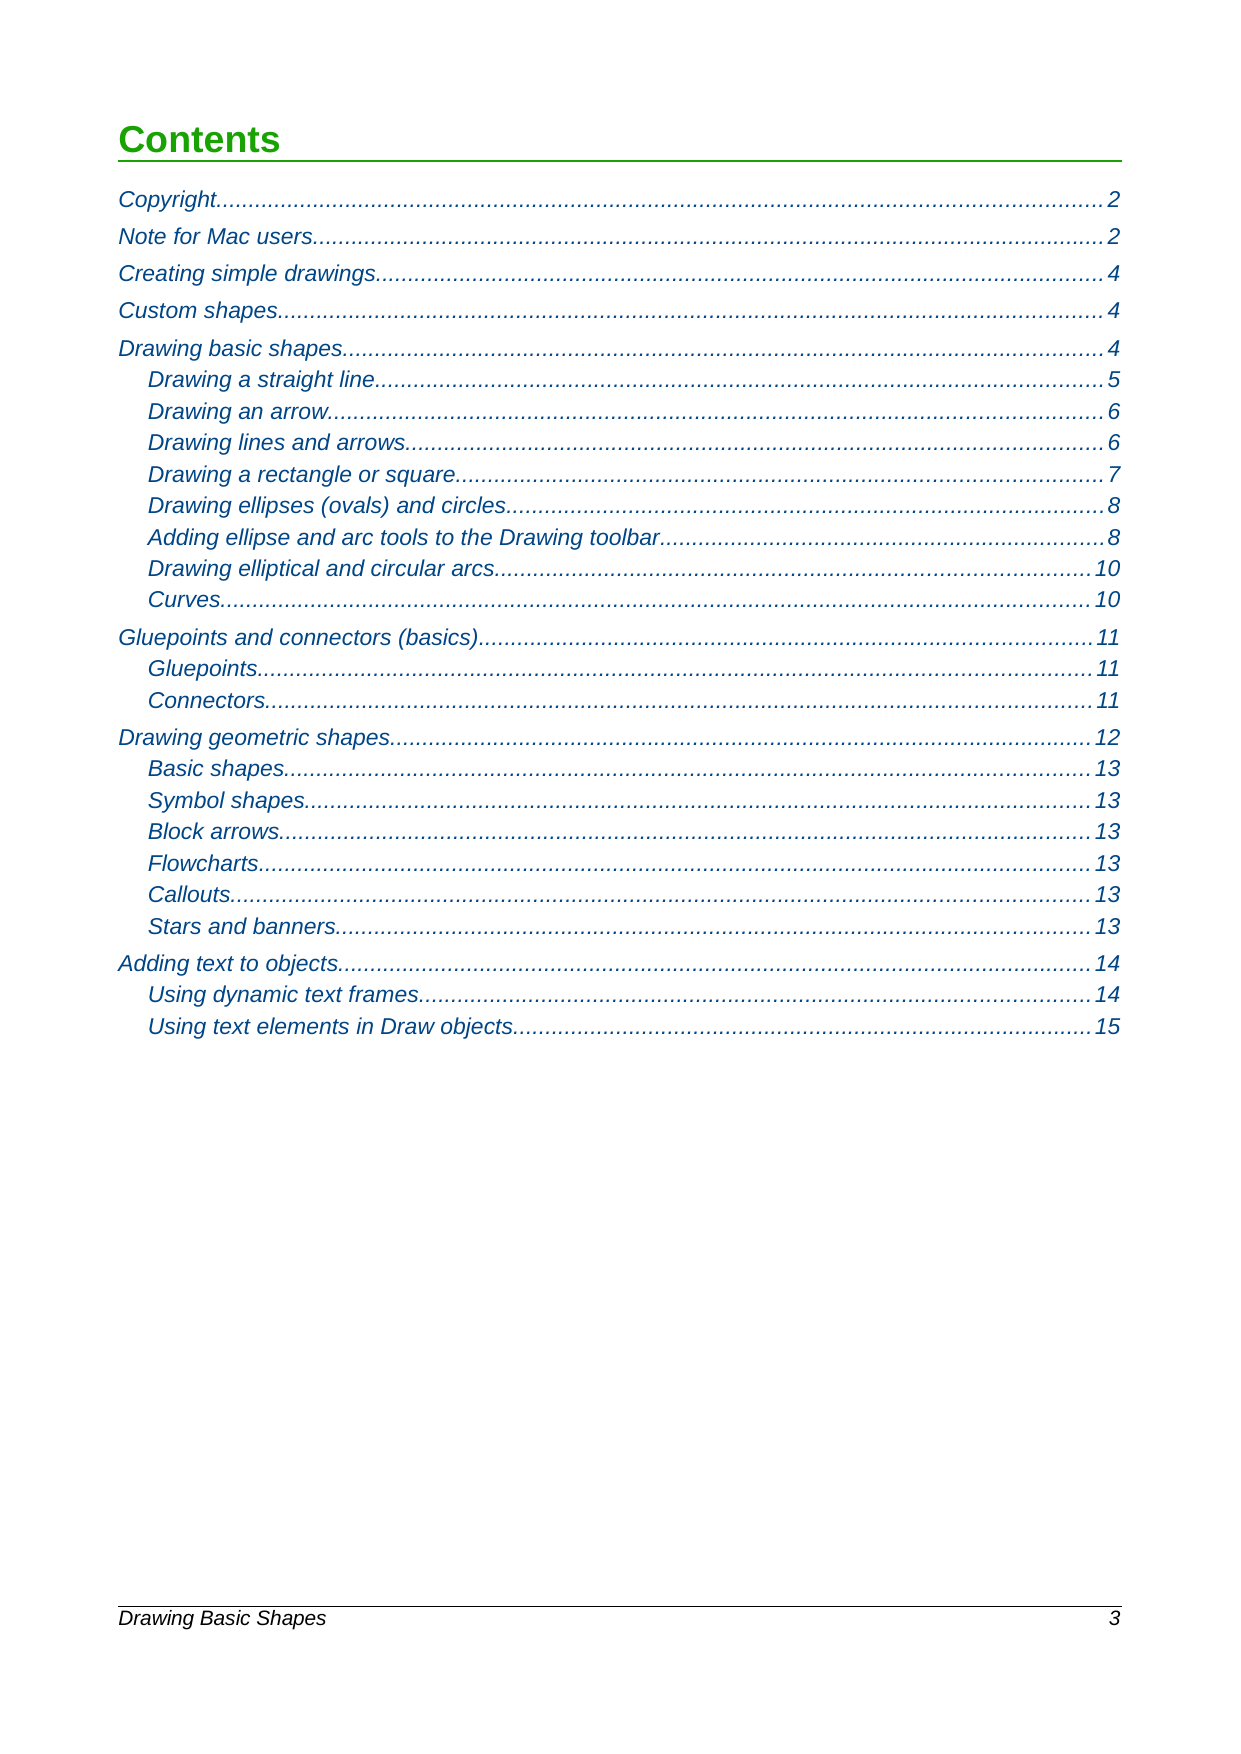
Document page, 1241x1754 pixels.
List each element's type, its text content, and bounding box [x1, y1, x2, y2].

text Drawing elliptical and circular arcs 10 [148, 556, 1122, 581]
text Adding text to objects 14 [118, 951, 1122, 976]
text Block arrows 13 [148, 819, 1122, 844]
text Adding ellipse and arc tools to the Drawing toolbar 8 [148, 524, 1122, 550]
text Using dynamic text frames 14 [148, 982, 1122, 1008]
text Drawing an arrow 6 [148, 398, 1122, 424]
text Note for Mac users 2 [118, 224, 1122, 249]
text Contents [118, 118, 1122, 160]
text Using text elements in Draw objects 15 [148, 1014, 1122, 1039]
text Drawing basic shapes 4 [118, 336, 1122, 361]
text Callouts 13 [148, 882, 1122, 907]
text Gluepoints and connectors (basics) 11 [118, 624, 1122, 650]
text Gluepoints 11 [148, 656, 1122, 681]
text Drawing lines and arrows 6 [148, 430, 1122, 455]
text Creating simple drawings 4 [118, 261, 1122, 286]
text Drawing a straight line 5 [148, 367, 1122, 392]
text Basic shapes 13 [148, 756, 1122, 782]
text Connectors 11 [148, 687, 1122, 713]
text Copyright 2 [118, 186, 1122, 212]
text Symbol shapes 13 [148, 788, 1122, 813]
text Flowcharts 13 [148, 851, 1122, 876]
text Drawing a rectangle or square 7 [148, 461, 1122, 487]
text Drawing ellipses (ovals) and circles 8 [148, 493, 1122, 518]
text Curves 10 [148, 587, 1122, 613]
text Stars and banners 13 [148, 913, 1122, 939]
text Drawing geometric shapes 12 [118, 725, 1122, 750]
text Custom shapes 4 [118, 298, 1122, 324]
